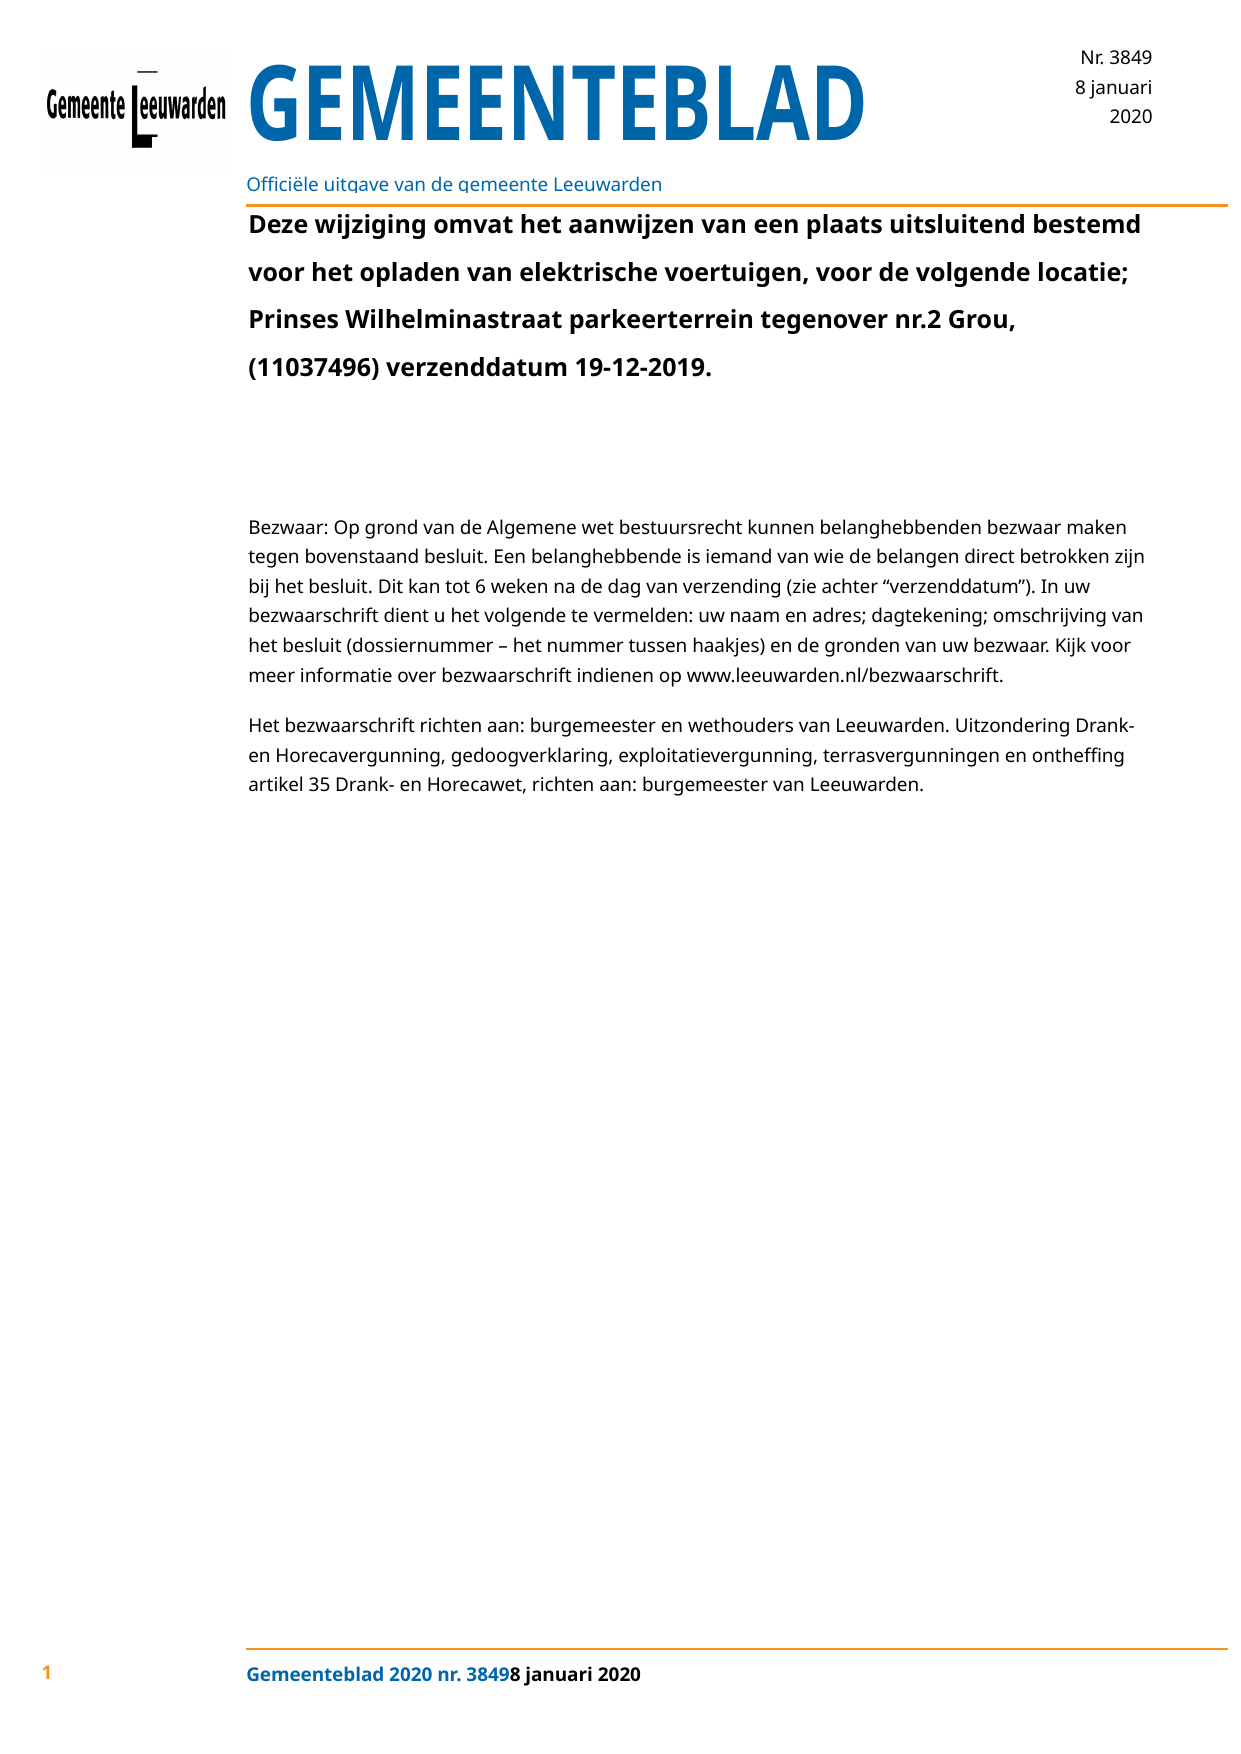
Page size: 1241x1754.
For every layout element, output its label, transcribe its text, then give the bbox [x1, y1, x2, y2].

text Deze wijziging omvat het aanwijzen van een plaats uitsluitend bestemd voor het opladen van elektrische voertuigen, voor de volgende locatie; Prinses Wilhelminastraat parkeerterrein tegenover nr.2 Grou, (11037496) verzenddatum 19-12-2019. [248, 207, 1152, 384]
picture [41, 47, 231, 172]
text Het bezwaarschrift richten aan: burgemeester en wethouders van Leeuwarden. Uitzondering Drank- en Horecavergunning, gedoogverklaring, exploitatievergunning, terrasvergunningen en ontheffing artikel 35 Drank- en Horecawet, richten aan: burgemeester van Leeuwarden. [248, 712, 1152, 797]
text Bezwaar: Op grond van de Algemene wet bestuursrecht kunnen belanghebbenden bezwaar maken tegen bovenstaand besluit. Een belanghebbende is iemand van wie de belangen direct betrokken zijn bij het besluit. Dit kan tot 6 weken na de dag van verzending (zie achter “verzenddatum”). In uw bezwaarschrift dient u het volgende te vermelden: uw naam en adres; dagtekening; omschrijving van het besluit (dossiernummer – het nummer tussen haakjes) en de gronden van uw bezwaar. Kijk voor meer informatie over bezwaarschrift indienen op www.leeuwarden.nl/bezwaarschrift. [248, 514, 1152, 688]
